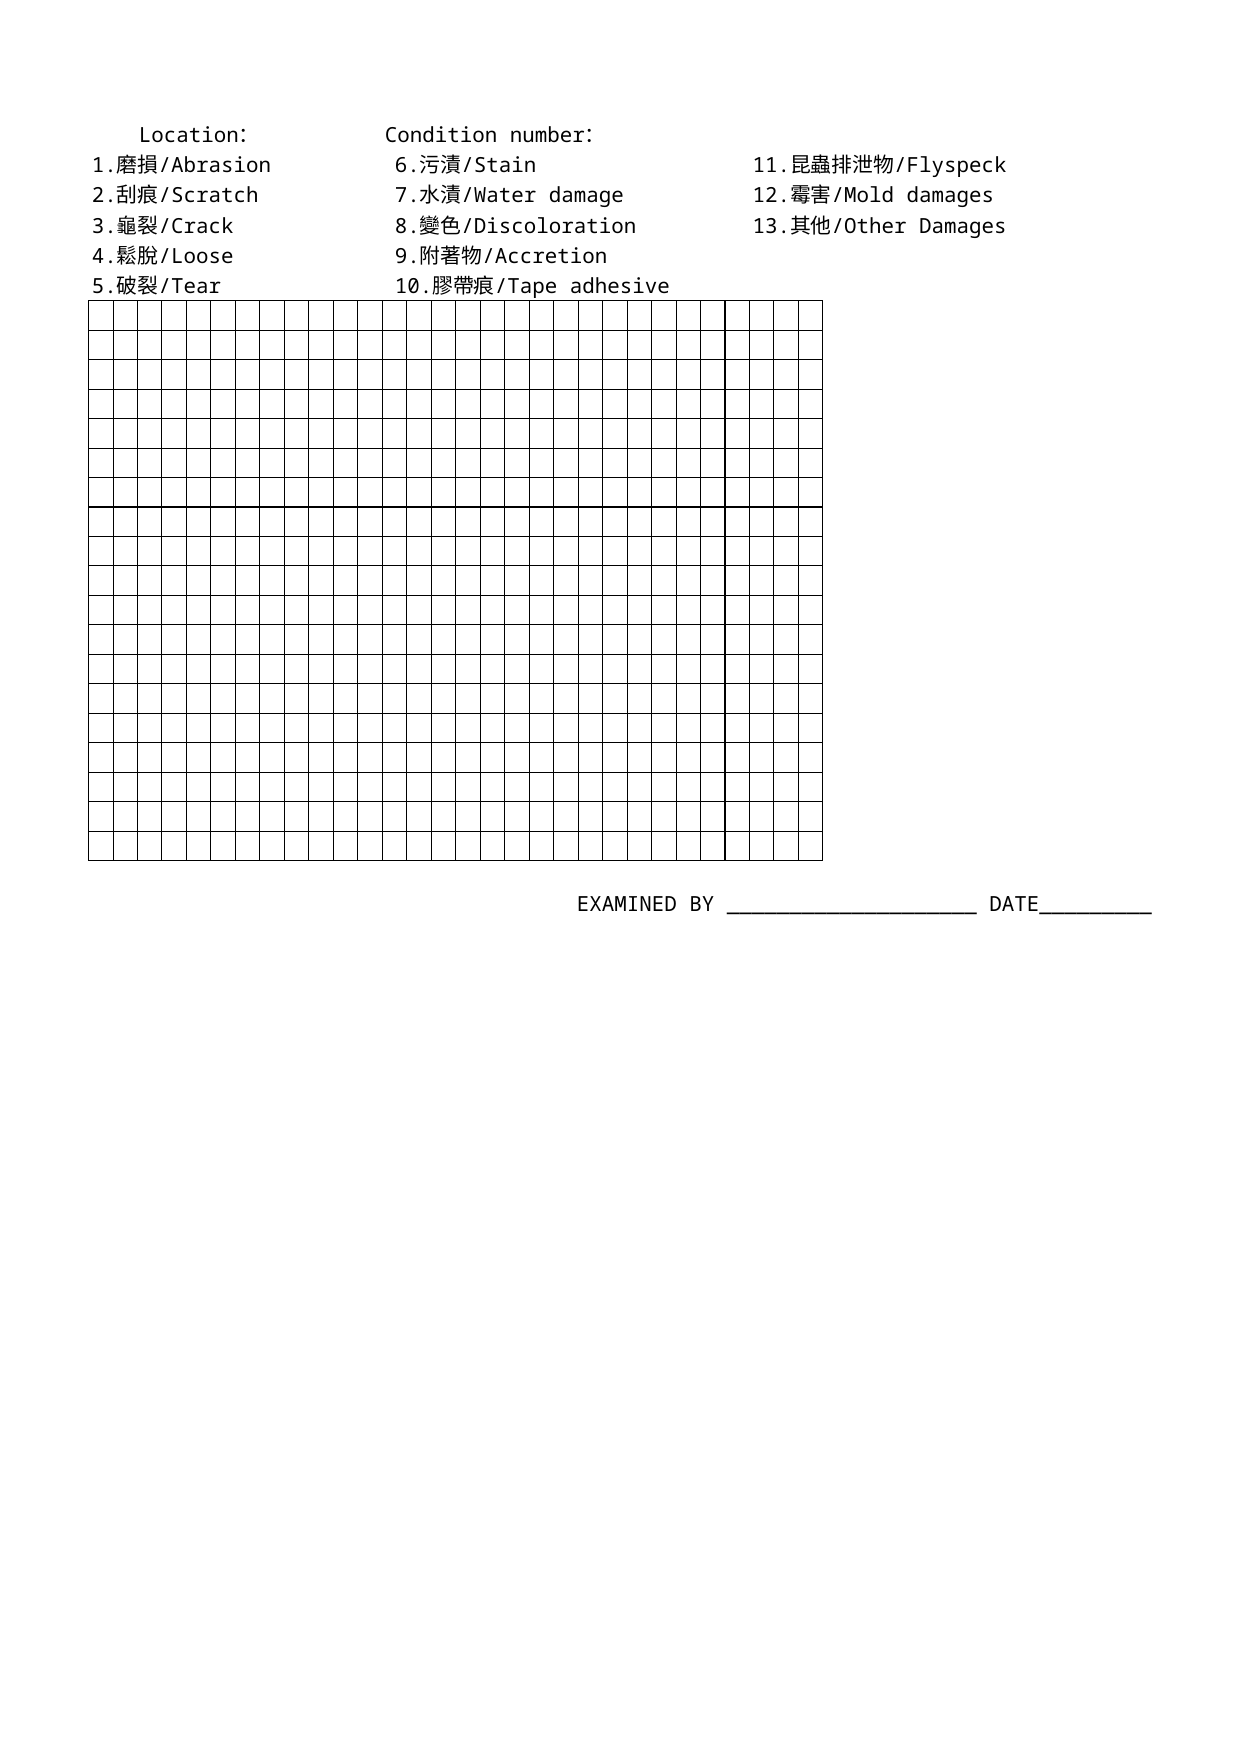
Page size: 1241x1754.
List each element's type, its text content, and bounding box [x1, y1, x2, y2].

table_cell [358, 832, 382, 860]
table_cell [579, 625, 602, 654]
table_cell [652, 508, 676, 536]
table_cell [383, 684, 406, 713]
table_cell [677, 537, 700, 565]
table_cell [505, 684, 529, 713]
table_cell [138, 596, 161, 624]
table_cell [89, 773, 113, 801]
table_cell [652, 331, 676, 359]
table_cell [236, 596, 259, 624]
table_cell [677, 478, 700, 506]
table_cell [799, 331, 822, 359]
table_cell [701, 655, 724, 683]
table_cell [799, 449, 822, 477]
table_cell [554, 390, 578, 418]
table_cell [701, 508, 724, 536]
table_cell [481, 655, 504, 683]
table_cell [652, 714, 676, 742]
table_cell [432, 596, 455, 624]
table_cell [407, 508, 431, 536]
table_cell [652, 625, 676, 654]
table_cell [383, 449, 406, 477]
table_cell [652, 655, 676, 683]
table_cell [726, 301, 749, 329]
table_cell [554, 684, 578, 713]
table_cell [750, 508, 773, 536]
table_cell [260, 684, 284, 713]
table_cell [799, 596, 822, 624]
table_cell [432, 301, 455, 329]
table_cell [187, 449, 210, 477]
table_cell [505, 301, 529, 329]
table_cell [726, 360, 749, 388]
table_cell [407, 684, 431, 713]
table_cell [628, 360, 651, 388]
table_cell [774, 360, 798, 388]
table_cell [652, 596, 676, 624]
table_cell [432, 478, 455, 506]
table_cell [138, 743, 161, 772]
table_cell [530, 419, 553, 447]
table_cell [358, 566, 382, 595]
table_cell [701, 596, 724, 624]
table_cell [260, 508, 284, 536]
table_cell [187, 301, 210, 329]
table_cell [603, 508, 627, 536]
table_cell [187, 802, 210, 831]
table_cell [89, 449, 113, 477]
table_cell [138, 714, 161, 742]
table_cell [407, 625, 431, 654]
table_cell [505, 773, 529, 801]
table_cell [358, 625, 382, 654]
table_cell [799, 390, 822, 418]
table_cell [530, 802, 553, 831]
table_cell [628, 449, 651, 477]
table_cell [456, 390, 480, 418]
table_cell [677, 331, 700, 359]
table_cell [211, 802, 235, 831]
table_cell [652, 684, 676, 713]
table_cell [383, 596, 406, 624]
table_cell [236, 478, 259, 506]
table_cell [579, 714, 602, 742]
table_cell [652, 449, 676, 477]
table_cell [114, 508, 137, 536]
table_cell [530, 390, 553, 418]
table_cell [236, 537, 259, 565]
table_cell [187, 743, 210, 772]
table_cell [554, 566, 578, 595]
table_cell 4.鬆脫/Loose [89, 239, 392, 270]
table_cell [628, 331, 651, 359]
table_cell [211, 478, 235, 506]
table_cell [114, 449, 137, 477]
table_cell [285, 301, 308, 329]
table_cell [579, 449, 602, 477]
table_cell [432, 714, 455, 742]
table_cell [211, 360, 235, 388]
table_cell [358, 714, 382, 742]
table_cell [726, 390, 749, 418]
table_cell [89, 419, 113, 447]
table_cell [750, 331, 773, 359]
table_cell [334, 537, 357, 565]
table_cell [701, 360, 724, 388]
table_cell [505, 508, 529, 536]
table_cell [530, 625, 553, 654]
table_cell [432, 449, 455, 477]
table_cell [726, 331, 749, 359]
table_cell [89, 625, 113, 654]
table_cell [236, 390, 259, 418]
table_cell [726, 714, 749, 742]
table_cell [530, 508, 553, 536]
table_cell [481, 478, 504, 506]
table_cell [334, 390, 357, 418]
table_cell [603, 773, 627, 801]
table_cell [138, 478, 161, 506]
table_cell [603, 714, 627, 742]
table_cell [236, 419, 259, 447]
table_cell [162, 390, 186, 418]
table_cell [187, 331, 210, 359]
table_cell [701, 684, 724, 713]
table_cell [162, 566, 186, 595]
table_cell [383, 419, 406, 447]
table_cell [285, 596, 308, 624]
table_cell [114, 331, 137, 359]
table_cell [236, 773, 259, 801]
table_cell [114, 537, 137, 565]
table_cell [554, 360, 578, 388]
table_cell [260, 390, 284, 418]
table_cell [334, 508, 357, 536]
table_cell [505, 360, 529, 388]
table_cell [309, 773, 333, 801]
table_cell [799, 655, 822, 683]
table_cell [554, 419, 578, 447]
table_cell [383, 802, 406, 831]
table_cell [481, 419, 504, 447]
table_cell [628, 802, 651, 831]
table_cell [260, 449, 284, 477]
table_cell [260, 566, 284, 595]
table_cell [114, 743, 137, 772]
table_cell [750, 478, 773, 506]
table_cell [579, 537, 602, 565]
table_cell [579, 832, 602, 860]
table_cell [677, 832, 700, 860]
table_cell [285, 802, 308, 831]
table_cell [187, 360, 210, 388]
table_cell [603, 743, 627, 772]
table_cell [383, 625, 406, 654]
table_cell 13.其他/Other Damages [749, 209, 1107, 239]
table_cell [456, 743, 480, 772]
table_cell [309, 537, 333, 565]
table_cell [750, 773, 773, 801]
table_cell [701, 537, 724, 565]
table_cell [505, 832, 529, 860]
table_cell [554, 478, 578, 506]
table_cell [236, 743, 259, 772]
table_cell [603, 390, 627, 418]
table_cell [701, 419, 724, 447]
table_cell [530, 360, 553, 388]
table_cell [211, 655, 235, 683]
table_cell [114, 832, 137, 860]
table_cell [309, 625, 333, 654]
table_cell [407, 360, 431, 388]
table_cell [628, 478, 651, 506]
table_cell [628, 508, 651, 536]
table_cell [774, 419, 798, 447]
table_cell [726, 449, 749, 477]
table_cell [726, 478, 749, 506]
table_cell [530, 596, 553, 624]
table_cell [530, 537, 553, 565]
table_cell [89, 537, 113, 565]
table_cell [603, 537, 627, 565]
table_cell [628, 419, 651, 447]
table_cell [701, 390, 724, 418]
table_cell [456, 478, 480, 506]
table_cell [774, 566, 798, 595]
table_cell [211, 684, 235, 713]
table_cell [774, 508, 798, 536]
table_cell [774, 449, 798, 477]
table_cell [726, 596, 749, 624]
table_cell [530, 714, 553, 742]
table_cell [383, 301, 406, 329]
text Location： Condition number： [89, 118, 1152, 148]
table_cell [138, 832, 161, 860]
table_cell [774, 596, 798, 624]
table_cell [334, 832, 357, 860]
table_cell 5.破裂/Tear [89, 270, 392, 300]
table_cell [774, 301, 798, 329]
table_cell [505, 537, 529, 565]
table_cell [603, 596, 627, 624]
table_cell [456, 773, 480, 801]
table_cell [162, 537, 186, 565]
table_cell [260, 655, 284, 683]
table_cell [162, 684, 186, 713]
table_cell [334, 714, 357, 742]
table_cell [260, 625, 284, 654]
table_cell [432, 832, 455, 860]
table_cell [774, 743, 798, 772]
table_cell [799, 802, 822, 831]
table_cell [162, 802, 186, 831]
table_cell [89, 802, 113, 831]
table_cell [285, 743, 308, 772]
table_cell [89, 301, 113, 329]
table_cell [383, 832, 406, 860]
table_cell [407, 773, 431, 801]
table_cell [701, 773, 724, 801]
table_cell [701, 832, 724, 860]
table_cell [383, 773, 406, 801]
table_cell [554, 743, 578, 772]
table_cell [603, 360, 627, 388]
table_cell [628, 566, 651, 595]
table_cell [456, 537, 480, 565]
table_cell [285, 714, 308, 742]
table_cell [334, 331, 357, 359]
table_cell [114, 684, 137, 713]
table_cell [677, 714, 700, 742]
table_cell [334, 566, 357, 595]
table_cell [260, 478, 284, 506]
table_cell [383, 743, 406, 772]
table_cell [628, 655, 651, 683]
table_cell [309, 802, 333, 831]
table_header 1.磨損/Abrasion [89, 149, 392, 179]
table_cell [334, 684, 357, 713]
table_cell [726, 655, 749, 683]
table_cell [89, 596, 113, 624]
table_cell [187, 390, 210, 418]
table_cell [701, 802, 724, 831]
table_cell [530, 566, 553, 595]
table_cell [358, 419, 382, 447]
table_cell [456, 655, 480, 683]
table_cell [358, 655, 382, 683]
table_cell 3.龜裂/Crack [89, 209, 392, 239]
table_cell 7.水漬/Water damage [392, 179, 749, 209]
table_cell [236, 714, 259, 742]
table_cell [334, 802, 357, 831]
table_cell [358, 743, 382, 772]
table_cell [726, 773, 749, 801]
table_cell 12.霉害/Mold damages [749, 179, 1107, 209]
table_cell [726, 684, 749, 713]
table_cell [138, 625, 161, 654]
table_cell [383, 331, 406, 359]
table_cell [554, 832, 578, 860]
table_cell [285, 449, 308, 477]
table_cell [750, 802, 773, 831]
table_cell [285, 360, 308, 388]
table_cell [554, 331, 578, 359]
table_cell [89, 655, 113, 683]
table_cell [677, 596, 700, 624]
table_cell [138, 802, 161, 831]
table_cell [481, 508, 504, 536]
table_cell [799, 743, 822, 772]
table_cell [652, 360, 676, 388]
table_cell [505, 478, 529, 506]
table_cell [554, 449, 578, 477]
table_cell [334, 773, 357, 801]
table_cell [799, 360, 822, 388]
table_header 11.昆蟲排泄物/Flyspeck [749, 149, 1107, 179]
table_cell [530, 655, 553, 683]
table_cell [579, 773, 602, 801]
table_cell [456, 802, 480, 831]
table_cell [138, 508, 161, 536]
table_cell [236, 566, 259, 595]
table_cell [211, 773, 235, 801]
table_cell [579, 478, 602, 506]
table_cell [114, 625, 137, 654]
table_cell [799, 478, 822, 506]
table_cell [701, 566, 724, 595]
table_cell [505, 566, 529, 595]
table_cell [285, 832, 308, 860]
table_cell [114, 655, 137, 683]
table_cell [309, 478, 333, 506]
table_cell 10.膠帶痕/Tape adhesive [392, 270, 749, 300]
table_cell [677, 743, 700, 772]
table_cell [334, 301, 357, 329]
table_cell [579, 802, 602, 831]
table_cell [358, 802, 382, 831]
table_cell [260, 360, 284, 388]
table_cell [799, 832, 822, 860]
table_cell [505, 743, 529, 772]
table_cell [114, 802, 137, 831]
table_cell [750, 390, 773, 418]
table_cell [677, 508, 700, 536]
table_cell [530, 743, 553, 772]
table_cell [187, 566, 210, 595]
table_cell [138, 684, 161, 713]
table_cell [260, 743, 284, 772]
table_cell [750, 537, 773, 565]
table_cell [579, 301, 602, 329]
table_cell [774, 714, 798, 742]
table_cell [652, 390, 676, 418]
table_cell [138, 773, 161, 801]
table_cell [334, 419, 357, 447]
table_cell [383, 655, 406, 683]
table_cell [432, 684, 455, 713]
table_cell [407, 331, 431, 359]
table_cell [505, 419, 529, 447]
table_cell [799, 625, 822, 654]
table_cell [187, 625, 210, 654]
table_cell [358, 684, 382, 713]
table_cell [260, 301, 284, 329]
table_cell [89, 360, 113, 388]
table_cell [799, 684, 822, 713]
table_cell [579, 390, 602, 418]
table_cell [358, 537, 382, 565]
table_cell [211, 714, 235, 742]
table_cell [481, 566, 504, 595]
table_cell [407, 832, 431, 860]
table_cell [334, 596, 357, 624]
table_cell [407, 596, 431, 624]
table_cell [456, 331, 480, 359]
table_cell [407, 537, 431, 565]
table_cell [652, 419, 676, 447]
table_cell [383, 537, 406, 565]
table_cell [554, 625, 578, 654]
table_cell [187, 773, 210, 801]
table_cell [334, 625, 357, 654]
table_cell [309, 301, 333, 329]
table_cell [579, 360, 602, 388]
table_cell [750, 566, 773, 595]
table_cell [750, 301, 773, 329]
table_cell [750, 360, 773, 388]
table_cell [432, 655, 455, 683]
table_cell [407, 655, 431, 683]
table_cell [187, 832, 210, 860]
table_cell [726, 832, 749, 860]
table_cell [481, 625, 504, 654]
table_cell [187, 655, 210, 683]
table_cell [505, 331, 529, 359]
table_cell [187, 537, 210, 565]
table_cell [162, 449, 186, 477]
table_cell [211, 508, 235, 536]
table_cell [358, 390, 382, 418]
table_cell [285, 566, 308, 595]
table_cell [334, 655, 357, 683]
table_cell [628, 832, 651, 860]
table_cell [749, 270, 1107, 300]
table_cell [114, 566, 137, 595]
table_cell [138, 449, 161, 477]
table_cell [603, 832, 627, 860]
table_cell [236, 449, 259, 477]
table_cell [481, 537, 504, 565]
table_cell [162, 773, 186, 801]
table_cell [309, 655, 333, 683]
table_cell [481, 714, 504, 742]
table_cell [628, 773, 651, 801]
table_cell [236, 625, 259, 654]
table_cell [432, 743, 455, 772]
table_cell [309, 566, 333, 595]
table_cell [701, 301, 724, 329]
table_cell [211, 537, 235, 565]
table_cell [628, 743, 651, 772]
table_cell [481, 773, 504, 801]
table_cell [285, 478, 308, 506]
table_cell [260, 331, 284, 359]
table_cell [774, 478, 798, 506]
table_cell [285, 625, 308, 654]
table_cell [799, 714, 822, 742]
table_cell [456, 714, 480, 742]
table_cell [432, 419, 455, 447]
table_cell [481, 596, 504, 624]
table_cell [530, 478, 553, 506]
table_cell [309, 684, 333, 713]
table_cell [432, 802, 455, 831]
table_cell [309, 508, 333, 536]
table_cell [628, 301, 651, 329]
table_cell [358, 360, 382, 388]
table_cell [358, 508, 382, 536]
table_cell [481, 390, 504, 418]
table_cell [481, 832, 504, 860]
table_cell [726, 625, 749, 654]
table_cell [89, 478, 113, 506]
table_cell [187, 508, 210, 536]
table_cell [799, 566, 822, 595]
table_cell [652, 832, 676, 860]
table_cell [628, 537, 651, 565]
table_cell [236, 301, 259, 329]
table_header 6.污漬/Stain [392, 149, 749, 179]
table_cell [554, 596, 578, 624]
table_cell [432, 773, 455, 801]
table_cell [138, 331, 161, 359]
table_cell [285, 331, 308, 359]
table_cell 2.刮痕/Scratch [89, 179, 392, 209]
table_cell [187, 684, 210, 713]
table_cell [211, 743, 235, 772]
table_cell [89, 390, 113, 418]
table_cell [383, 390, 406, 418]
table_cell [726, 743, 749, 772]
table_cell [750, 419, 773, 447]
table_cell [726, 802, 749, 831]
table_cell [138, 419, 161, 447]
table_cell [309, 832, 333, 860]
table_cell [750, 743, 773, 772]
table_cell [236, 331, 259, 359]
table_cell [358, 596, 382, 624]
table_cell [334, 360, 357, 388]
table_cell [162, 714, 186, 742]
table_cell [505, 449, 529, 477]
table_cell [432, 508, 455, 536]
table_cell [236, 508, 259, 536]
table_cell [554, 714, 578, 742]
table_cell [799, 301, 822, 329]
table_cell [432, 625, 455, 654]
table_cell [603, 419, 627, 447]
table_cell [407, 714, 431, 742]
table_cell [456, 832, 480, 860]
table_cell [677, 655, 700, 683]
table_cell [603, 684, 627, 713]
table_cell [309, 714, 333, 742]
table_cell [677, 301, 700, 329]
table_cell [211, 596, 235, 624]
table_cell [628, 596, 651, 624]
table_cell [432, 360, 455, 388]
table_cell [309, 390, 333, 418]
table_cell [677, 684, 700, 713]
table_cell [162, 508, 186, 536]
table_cell [603, 655, 627, 683]
table_cell [456, 419, 480, 447]
table_cell [138, 360, 161, 388]
table_cell [505, 625, 529, 654]
table_cell [162, 360, 186, 388]
table_cell [187, 714, 210, 742]
table_cell [799, 773, 822, 801]
table_cell [309, 331, 333, 359]
table_cell [236, 832, 259, 860]
table_cell [236, 684, 259, 713]
table_cell [89, 331, 113, 359]
table_cell [701, 449, 724, 477]
table_cell [260, 802, 284, 831]
table_cell [652, 478, 676, 506]
table_cell [603, 331, 627, 359]
table_cell [530, 301, 553, 329]
table_cell [652, 301, 676, 329]
table_cell [162, 743, 186, 772]
table_cell [774, 655, 798, 683]
table_cell [187, 478, 210, 506]
table_cell [89, 714, 113, 742]
table_cell [628, 684, 651, 713]
table_cell [554, 508, 578, 536]
table_cell [114, 301, 137, 329]
table_cell [750, 625, 773, 654]
table_cell [407, 419, 431, 447]
table_cell [505, 390, 529, 418]
table_cell [334, 743, 357, 772]
table_cell [481, 802, 504, 831]
table_cell [260, 832, 284, 860]
table_cell [407, 802, 431, 831]
table_cell [187, 596, 210, 624]
table_cell [358, 449, 382, 477]
table_cell [603, 802, 627, 831]
table_cell [749, 239, 1107, 270]
table_cell [652, 743, 676, 772]
table_cell [677, 802, 700, 831]
table_cell [432, 390, 455, 418]
table_cell [138, 655, 161, 683]
table_cell [138, 390, 161, 418]
table_cell [456, 566, 480, 595]
table_cell [799, 419, 822, 447]
table_cell [701, 743, 724, 772]
table_cell [334, 449, 357, 477]
table_cell [481, 301, 504, 329]
table_cell [89, 684, 113, 713]
table_cell [114, 360, 137, 388]
table_cell [579, 508, 602, 536]
table_cell [505, 596, 529, 624]
table_cell [505, 714, 529, 742]
table_cell [260, 419, 284, 447]
table_cell [799, 508, 822, 536]
table_cell [554, 802, 578, 831]
table_cell 9.附著物/Accretion [392, 239, 749, 270]
table_cell [285, 773, 308, 801]
table_cell [383, 508, 406, 536]
table_cell [89, 832, 113, 860]
table_cell [236, 655, 259, 683]
table_cell [114, 478, 137, 506]
table_cell [138, 566, 161, 595]
table_cell [383, 360, 406, 388]
table_cell [750, 714, 773, 742]
table_cell [603, 566, 627, 595]
table_cell [260, 714, 284, 742]
table_cell [677, 419, 700, 447]
table_cell [334, 478, 357, 506]
table_cell [628, 390, 651, 418]
table_cell [285, 684, 308, 713]
table_cell [211, 449, 235, 477]
table_cell [799, 537, 822, 565]
table_cell [407, 390, 431, 418]
table_cell [750, 684, 773, 713]
table_cell [579, 684, 602, 713]
table_cell [260, 773, 284, 801]
table_cell [505, 802, 529, 831]
table_cell [260, 537, 284, 565]
table_cell [726, 566, 749, 595]
table_cell [114, 773, 137, 801]
table_cell [211, 566, 235, 595]
table_cell [774, 625, 798, 654]
table_cell [603, 449, 627, 477]
table_cell [162, 655, 186, 683]
table_cell [383, 714, 406, 742]
table_cell [481, 449, 504, 477]
table_cell [432, 331, 455, 359]
table_cell [701, 478, 724, 506]
table_cell [309, 596, 333, 624]
table_cell [530, 684, 553, 713]
table_cell [358, 773, 382, 801]
table_cell [162, 419, 186, 447]
table_cell [407, 301, 431, 329]
table_cell [309, 449, 333, 477]
table_cell [628, 625, 651, 654]
table_cell [774, 684, 798, 713]
table_cell [677, 360, 700, 388]
table_cell [554, 655, 578, 683]
table_cell [358, 478, 382, 506]
table_cell [677, 449, 700, 477]
table_cell [432, 566, 455, 595]
table_cell [358, 301, 382, 329]
table_cell [456, 625, 480, 654]
table_cell [603, 478, 627, 506]
table_cell [554, 537, 578, 565]
table_cell [677, 390, 700, 418]
table_cell [211, 301, 235, 329]
table_cell [701, 714, 724, 742]
table_cell [481, 684, 504, 713]
table_cell [701, 331, 724, 359]
table_cell [114, 714, 137, 742]
table_cell [456, 449, 480, 477]
table_cell [285, 390, 308, 418]
table_cell [236, 360, 259, 388]
text EXAMINED BY ____________________ DATE_________ [89, 889, 1152, 918]
table_cell [579, 419, 602, 447]
table_cell [603, 625, 627, 654]
table_cell [530, 331, 553, 359]
table_cell [579, 596, 602, 624]
table_cell [407, 743, 431, 772]
table_cell [456, 301, 480, 329]
table_cell [579, 655, 602, 683]
table_cell [162, 301, 186, 329]
table_cell [677, 566, 700, 595]
table_cell [162, 596, 186, 624]
table_cell [726, 537, 749, 565]
table_cell [750, 449, 773, 477]
table_cell [309, 743, 333, 772]
table_cell [481, 331, 504, 359]
table_cell [481, 743, 504, 772]
table_cell 8.變色/Discoloration [392, 209, 749, 239]
table_cell [162, 331, 186, 359]
table_cell [530, 832, 553, 860]
table_cell [579, 331, 602, 359]
table_cell [211, 390, 235, 418]
table_cell [530, 449, 553, 477]
table_cell [726, 508, 749, 536]
table_cell [114, 596, 137, 624]
table_cell [285, 537, 308, 565]
table_cell [309, 419, 333, 447]
table_cell [89, 743, 113, 772]
table_cell [285, 655, 308, 683]
table_cell [774, 773, 798, 801]
table_cell [285, 419, 308, 447]
table_cell [554, 773, 578, 801]
table_cell [750, 596, 773, 624]
table_cell [309, 360, 333, 388]
table_cell [407, 478, 431, 506]
table_cell [677, 773, 700, 801]
table_cell [456, 508, 480, 536]
table_cell [211, 419, 235, 447]
table_cell [677, 625, 700, 654]
table_cell [530, 773, 553, 801]
table_cell [260, 596, 284, 624]
table_cell [603, 301, 627, 329]
table_cell [162, 625, 186, 654]
table_cell [456, 596, 480, 624]
table_cell [383, 566, 406, 595]
table_cell [456, 360, 480, 388]
table_cell [407, 566, 431, 595]
table_cell [138, 537, 161, 565]
table_cell [579, 743, 602, 772]
table_cell [774, 537, 798, 565]
table_cell [89, 566, 113, 595]
table_cell [211, 832, 235, 860]
table_cell [114, 390, 137, 418]
table_cell [774, 331, 798, 359]
table_cell [285, 508, 308, 536]
table_cell [774, 802, 798, 831]
table_cell [481, 360, 504, 388]
table_cell [211, 331, 235, 359]
table_cell [358, 331, 382, 359]
table_cell [628, 714, 651, 742]
table_cell [726, 419, 749, 447]
table_cell [236, 802, 259, 831]
table_cell [652, 566, 676, 595]
table_cell [162, 478, 186, 506]
table_cell [652, 537, 676, 565]
table_cell [432, 537, 455, 565]
table_cell [774, 832, 798, 860]
table_cell [579, 566, 602, 595]
table_cell [505, 655, 529, 683]
table_cell [701, 625, 724, 654]
table_cell [89, 508, 113, 536]
table_cell [114, 419, 137, 447]
table_cell [456, 684, 480, 713]
table_cell [162, 832, 186, 860]
table_cell [383, 478, 406, 506]
table_cell [652, 773, 676, 801]
table_cell [774, 390, 798, 418]
table_cell [750, 655, 773, 683]
table_cell [407, 449, 431, 477]
table_cell [652, 802, 676, 831]
table_cell [187, 419, 210, 447]
table_cell [554, 301, 578, 329]
table_cell [750, 832, 773, 860]
table_cell [211, 625, 235, 654]
table_cell [138, 301, 161, 329]
